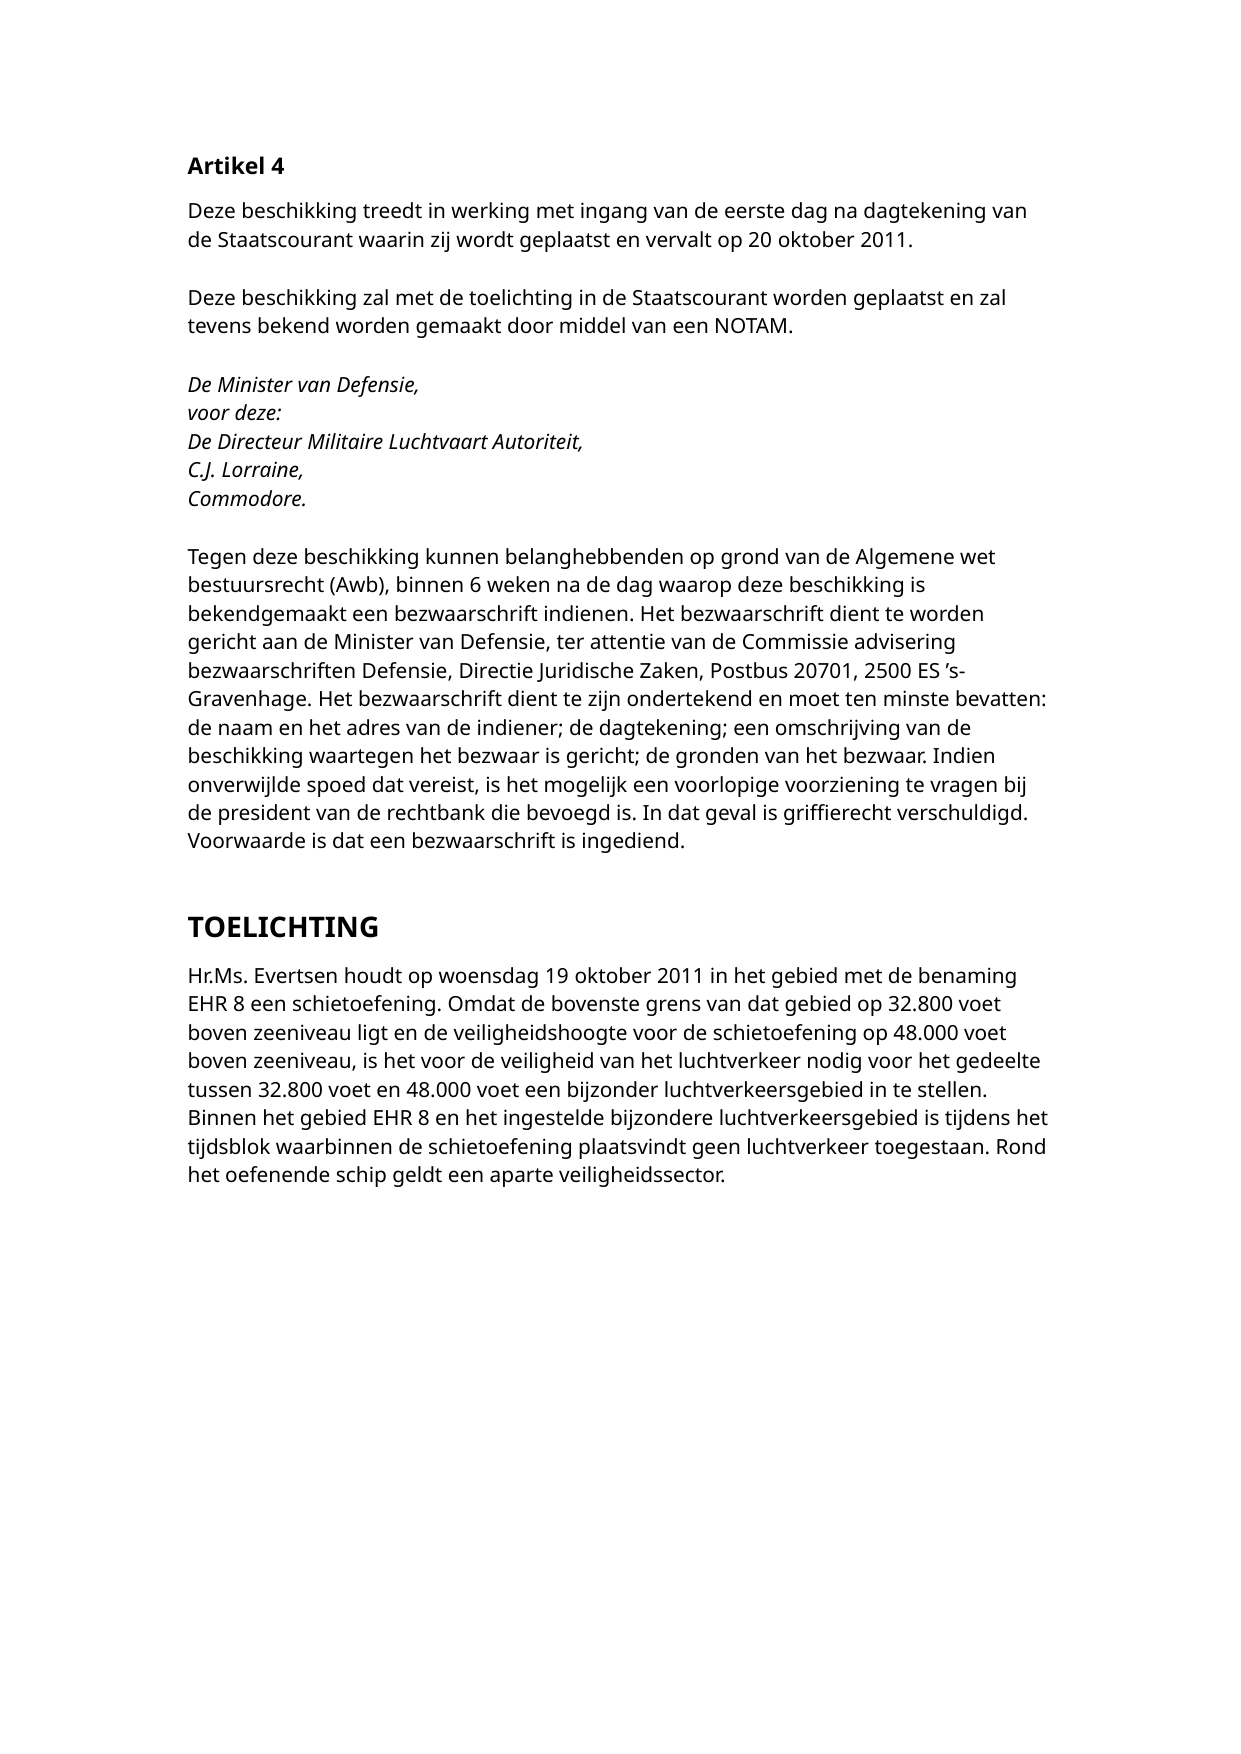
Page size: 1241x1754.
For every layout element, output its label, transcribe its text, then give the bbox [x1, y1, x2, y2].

text C.J. Lorraine, [187, 455, 1053, 484]
text voor deze: [187, 398, 1053, 427]
subtitle TOELICHTING [187, 907, 1053, 946]
text De Minister van Defensie, [187, 370, 1053, 398]
text Tegen deze beschikking kunnen belanghebbenden op grond van de Algemene wet bestuursrecht (Awb), binnen 6 weken na de dag waarop deze beschikking is bekendgemaakt een bezwaarschrift indienen. Het bezwaarschrift dient te worden gericht aan de Minister van Defensie, ter attentie van de Commissie advisering bezwaarschriften Defensie, Directie Juridische Zaken, Postbus 20701, 2500 ES ’s-Gravenhage. Het bezwaarschrift dient te zijn ondertekend en moet ten minste bevatten: de naam en het adres van de indiener; de dagtekening; een omschrijving van de beschikking waartegen het bezwaar is gericht; de gronden van het bezwaar. Indien onverwijlde spoed dat vereist, is het mogelijk een voorlopige voorziening te vragen bij de president van de rechtbank die bevoegd is. In dat geval is griffierecht verschuldigd. Voorwaarde is dat een bezwaarschrift is ingediend. [187, 542, 1053, 855]
text Commodore. [187, 484, 1053, 512]
text Deze beschikking treedt in werking met ingang van de eerste dag na dagtekening van de Staatscourant waarin zij wordt geplaatst en vervalt op 20 oktober 2011. [187, 196, 1053, 253]
text Deze beschikking zal met de toelichting in de Staatscourant worden geplaatst en zal tevens bekend worden gemaakt door middel van een NOTAM. [187, 283, 1053, 340]
subtitle Artikel 4 [187, 150, 1053, 181]
text Hr.Ms. Evertsen houdt op woensdag 19 oktober 2011 in het gebied met de benaming EHR 8 een schietoefening. Omdat de bovenste grens van dat gebied op 32.800 voet boven zeeniveau ligt en de veiligheidshoogte voor de schietoefening op 48.000 voet boven zeeniveau, is het voor de veiligheid van het luchtverkeer nodig voor het gedeelte tussen 32.800 voet en 48.000 voet een bijzonder luchtverkeersgebied in te stellen. Binnen het gebied EHR 8 en het ingestelde bijzondere luchtverkeersgebied is tijdens het tijdsblok waarbinnen de schietoefening plaatsvindt geen luchtverkeer toegestaan. Rond het oefenende schip geldt een aparte veiligheidssector. [187, 961, 1053, 1189]
text De Directeur Militaire Luchtvaart Autoriteit, [187, 427, 1053, 455]
